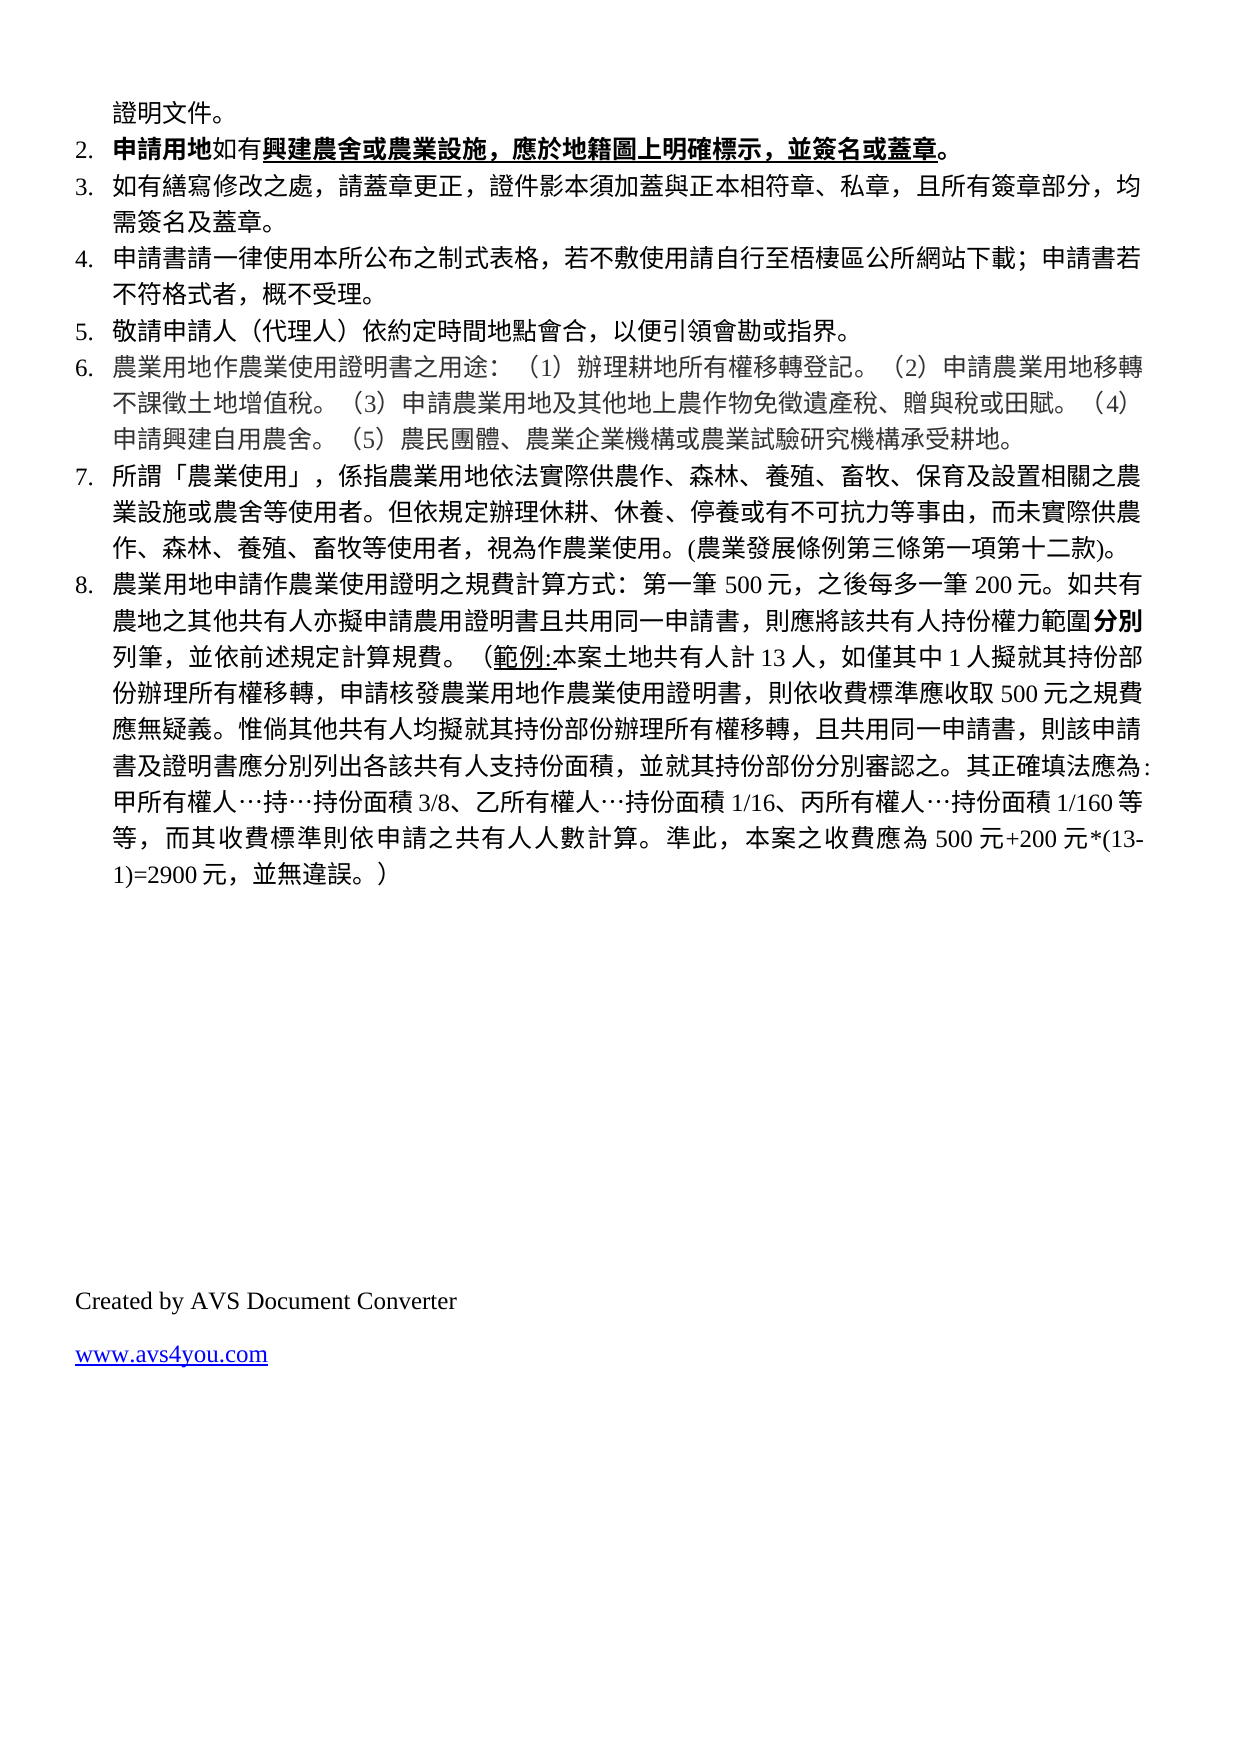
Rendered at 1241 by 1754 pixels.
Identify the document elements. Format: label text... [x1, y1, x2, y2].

list 敬請申請人（代理人）依約定時間地點會合，以便引領會勘或指界。 [75, 311, 1144, 347]
list 農業用地作農業使用證明書之用途：（1）辦理耕地所有權移轉登記。（2）申請農業用地移轉不課徵土地增值稅。（3）申請農業用地及其他地上農作物免徵遺產稅、贈與稅或田賦。（4）申請興建自用農舍。（5）農民團體、農業企業機構或農業試驗研究機構承受耕地。 [75, 347, 1144, 456]
list 農業用地申請作農業使用證明之規費計算方式：第一筆500元，之後每多一筆200元。如共有農地之其他共有人亦擬申請農用證明書且共用同一申請書，則應將該共有人持份權力範圍分別列筆，並依前述規定計算規費。（範例:本案土地共有人計13人，如僅其中1人擬就其持份部份辦理所有權移轉，申請核發農業用地作農業使用證明書，則依收費標準應收取500元之規費應無疑義。惟倘其他共有人均擬就其持份部份辦理所有權移轉，且共用同一申請書，則該申請書及證明書應分別列出各該共有人支持份面積，並就其持份部份分別審認之。其正確填法應為:甲所有權人…持…持份面積3/8、乙所有權人…持份面積1/16、丙所有權人…持份面積1/160等等，而其收費標準則依申請之共有人人數計算。準此，本案之收費應為500元+200元*(13-1)=2900元，並無違誤。） [75, 565, 1144, 891]
list 證明文件。 [75, 94, 1144, 130]
list 申請用地如有興建農舍或農業設施，應於地籍圖上明確標示，並簽名或蓋章。 [75, 130, 1144, 166]
list 所謂「農業使用」，係指農業用地依法實際供農作、森林、養殖、畜牧、保育及設置相關之農業設施或農舍等使用者。但依規定辦理休耕、休養、停養或有不可抗力等事由，而未實際供農作、森林、養殖、畜牧等使用者，視為作農業使用。(農業發展條例第三條第一項第十二款)。 [75, 456, 1144, 565]
text Created by AVS Document Converter [75, 1286, 1144, 1314]
list 申請書請一律使用本所公布之制式表格，若不敷使用請自行至梧棲區公所網站下載；申請書若不符格式者，概不受理。 [75, 239, 1144, 311]
text www.avs4you.com [75, 1339, 1144, 1368]
list 如有繕寫修改之處，請蓋章更正，證件影本須加蓋與正本相符章、私章，且所有簽章部分，均需簽名及蓋章。 [75, 166, 1144, 239]
